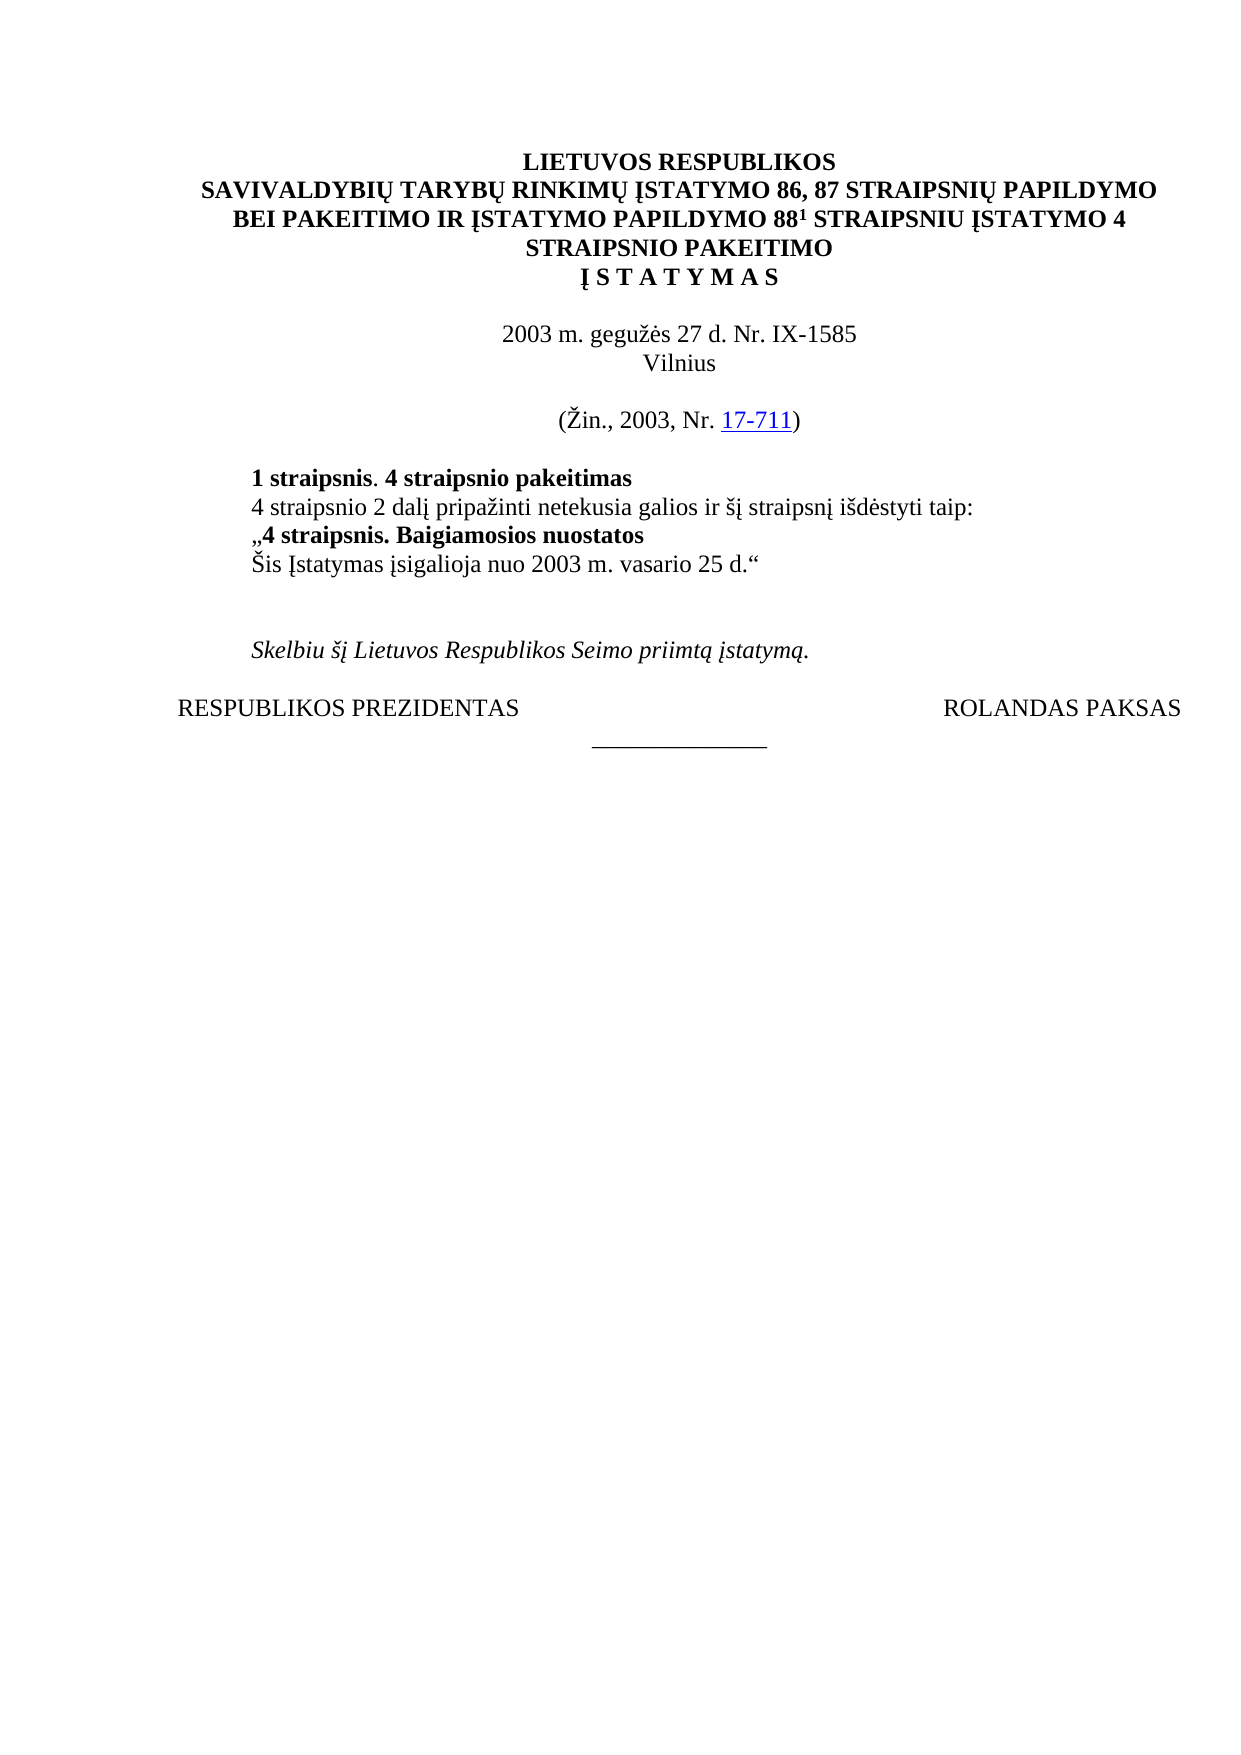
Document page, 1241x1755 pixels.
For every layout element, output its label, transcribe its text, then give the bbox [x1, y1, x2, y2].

text „4 straipsnis. Baigiamosios nuostatos [177, 521, 1181, 549]
text RESPUBLIKOS PREZIDENTAS ROLANDAS PAKSAS [177, 693, 1181, 722]
text (Žin., 2003, Nr. 17-711) [177, 406, 1181, 434]
text Šis Įstatymas įsigalioja nuo 2003 m. vasario 25 d.“ [177, 549, 1181, 578]
text Vilnius [177, 348, 1181, 377]
text 4 straipsnio 2 dalį pripažinti netekusia galios ir šį straipsnį išdėstyti taip: [177, 492, 1181, 521]
text 2003 m. gegužės 27 d. Nr. IX-1585 [177, 319, 1181, 348]
text ______________ [177, 722, 1181, 751]
text Skelbiu šį Lietuvos Respublikos Seimo priimtą įstatymą. [177, 636, 1181, 664]
text LIETUVOS RESPUBLIKOS [177, 147, 1181, 176]
text Į S T A T Y M A S [177, 262, 1181, 291]
text SAVIVALDYBIŲ TARYBŲ RINKIMŲ ĮSTATYMO 86, 87 STRAIPSNIŲ PAPILDYMO BEI PAKEITIMO IR ĮSTATYMO PAPILDYMO 881 STRAIPSNIU ĮSTATYMO 4 STRAIPSNIO PAKEITIMO [177, 176, 1181, 262]
text 1 straipsnis. 4 straipsnio pakeitimas [177, 463, 1181, 492]
